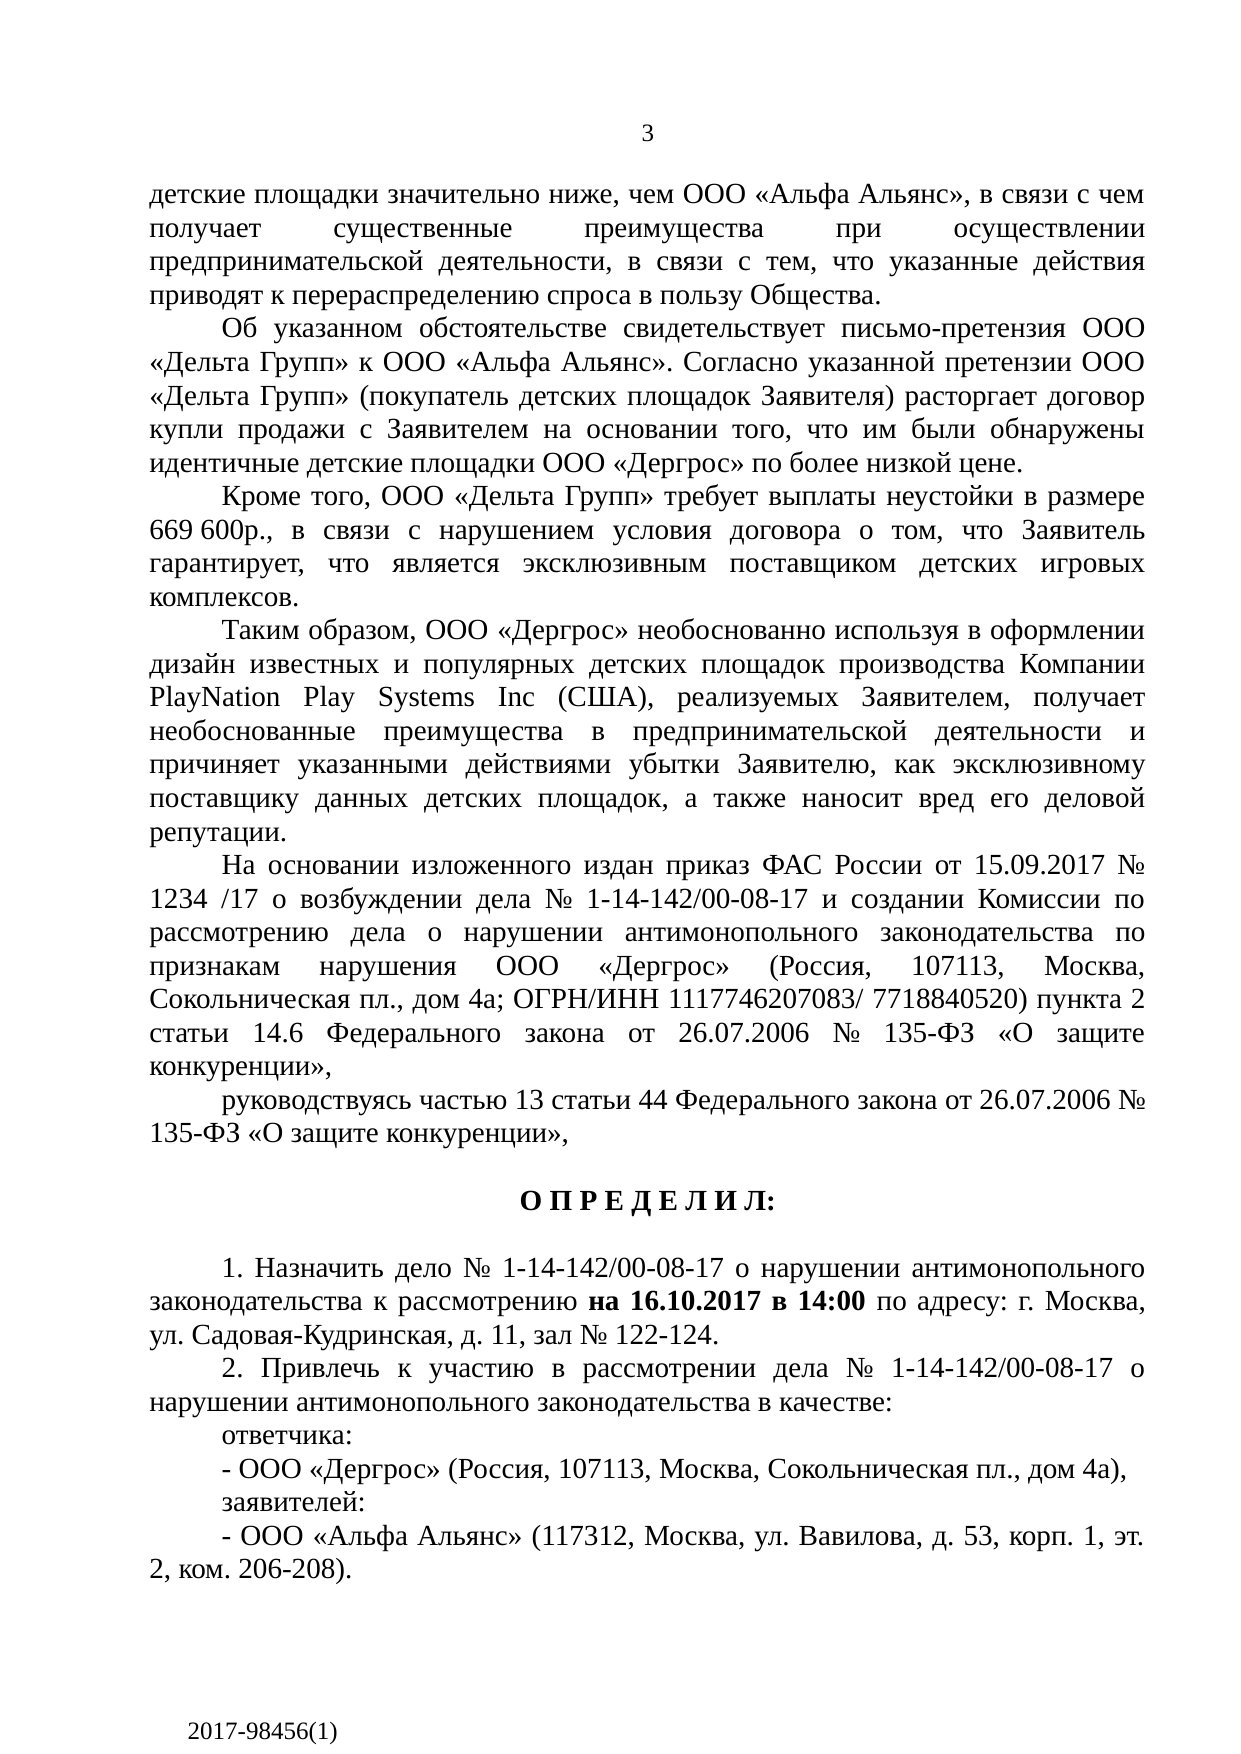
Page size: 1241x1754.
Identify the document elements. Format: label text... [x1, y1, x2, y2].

text руководствуясь частью 13 статьи 44 Федерального закона от 26.07.2006 № 135-ФЗ «О защите конкуренции», [149, 1082, 1146, 1149]
text - ООО «Дергрос» (Россия, 107113, Москва, Сокольническая пл., дом 4а), [149, 1451, 1146, 1484]
text 2. Привлечь к участию в рассмотрении дела № 1-14-142/00-08-17 о нарушении антимонопольного законодательства в качестве: [149, 1350, 1146, 1417]
text 1. Назначить дело № 1-14-142/00-08-17 о нарушении антимонопольного законодательства к рассмотрению на 16.10.2017 в 14:00 по адресу: г. Москва, ул. Садовая-Кудринская, д. 11, зал № 122-124. [149, 1250, 1146, 1350]
text ответчика: [149, 1417, 1146, 1451]
text - ООО «Альфа Альянс» (117312, Москва, ул. Вавилова, д. 53, корп. 1, эт. 2, ком. 206-208). [149, 1518, 1146, 1585]
text Таким образом, ООО «Дергрос» необоснованно используя в оформлении дизайн известных и популярных детских площадок производства Компании PlayNation Play Systems Inc (США), реализуемых Заявителем, получает необоснованные преимущества в предпринимательской деятельности и причиняет указанными действиями убытки Заявителю, как эксклюзивному поставщику данных детских площадок, а также наносит вред его деловой репутации. [149, 612, 1146, 847]
text Кроме того, ООО «Дельта Групп» требует выплаты неустойки в размере 669 600р., в связи с нарушением условия договора о том, что Заявитель гарантирует, что является эксклюзивным поставщиком детских игровых комплексов. [149, 478, 1146, 612]
text заявителей: [149, 1484, 1146, 1518]
text детские площадки значительно ниже, чем ООО «Альфа Альянс», в связи с чем получает существенные преимущества при осуществлении предпринимательской деятельности, в связи с тем, что указанные действия приводят к перераспределению спроса в пользу Общества. [149, 176, 1146, 311]
text О П Р Е Д Е Л И Л: [149, 1183, 1146, 1216]
text Об указанном обстоятельстве свидетельствует письмо-претензия ООО «Дельта Групп» к ООО «Альфа Альянс». Согласно указанной претензии ООО «Дельта Групп» (покупатель детских площадок Заявителя) расторгает договор купли продажи с Заявителем на основании того, что им были обнаружены идентичные детские площадки ООО «Дергрос» по более низкой цене. [149, 311, 1146, 478]
text На основании изложенного издан приказ ФАС России от 15.09.2017 № 1234 /17 о возбуждении дела № 1-14-142/00-08-17 и создании Комиссии по рассмотрению дела о нарушении антимонопольного законодательства по признакам нарушения ООО «Дергрос» (Россия, 107113, Москва, Сокольническая пл., дом 4а; ОГРН/ИНН 1117746207083/ 7718840520) пункта 2 статьи 14.6 Федерального закона от 26.07.2006 № 135-ФЗ «О защите конкуренции», [149, 847, 1146, 1082]
